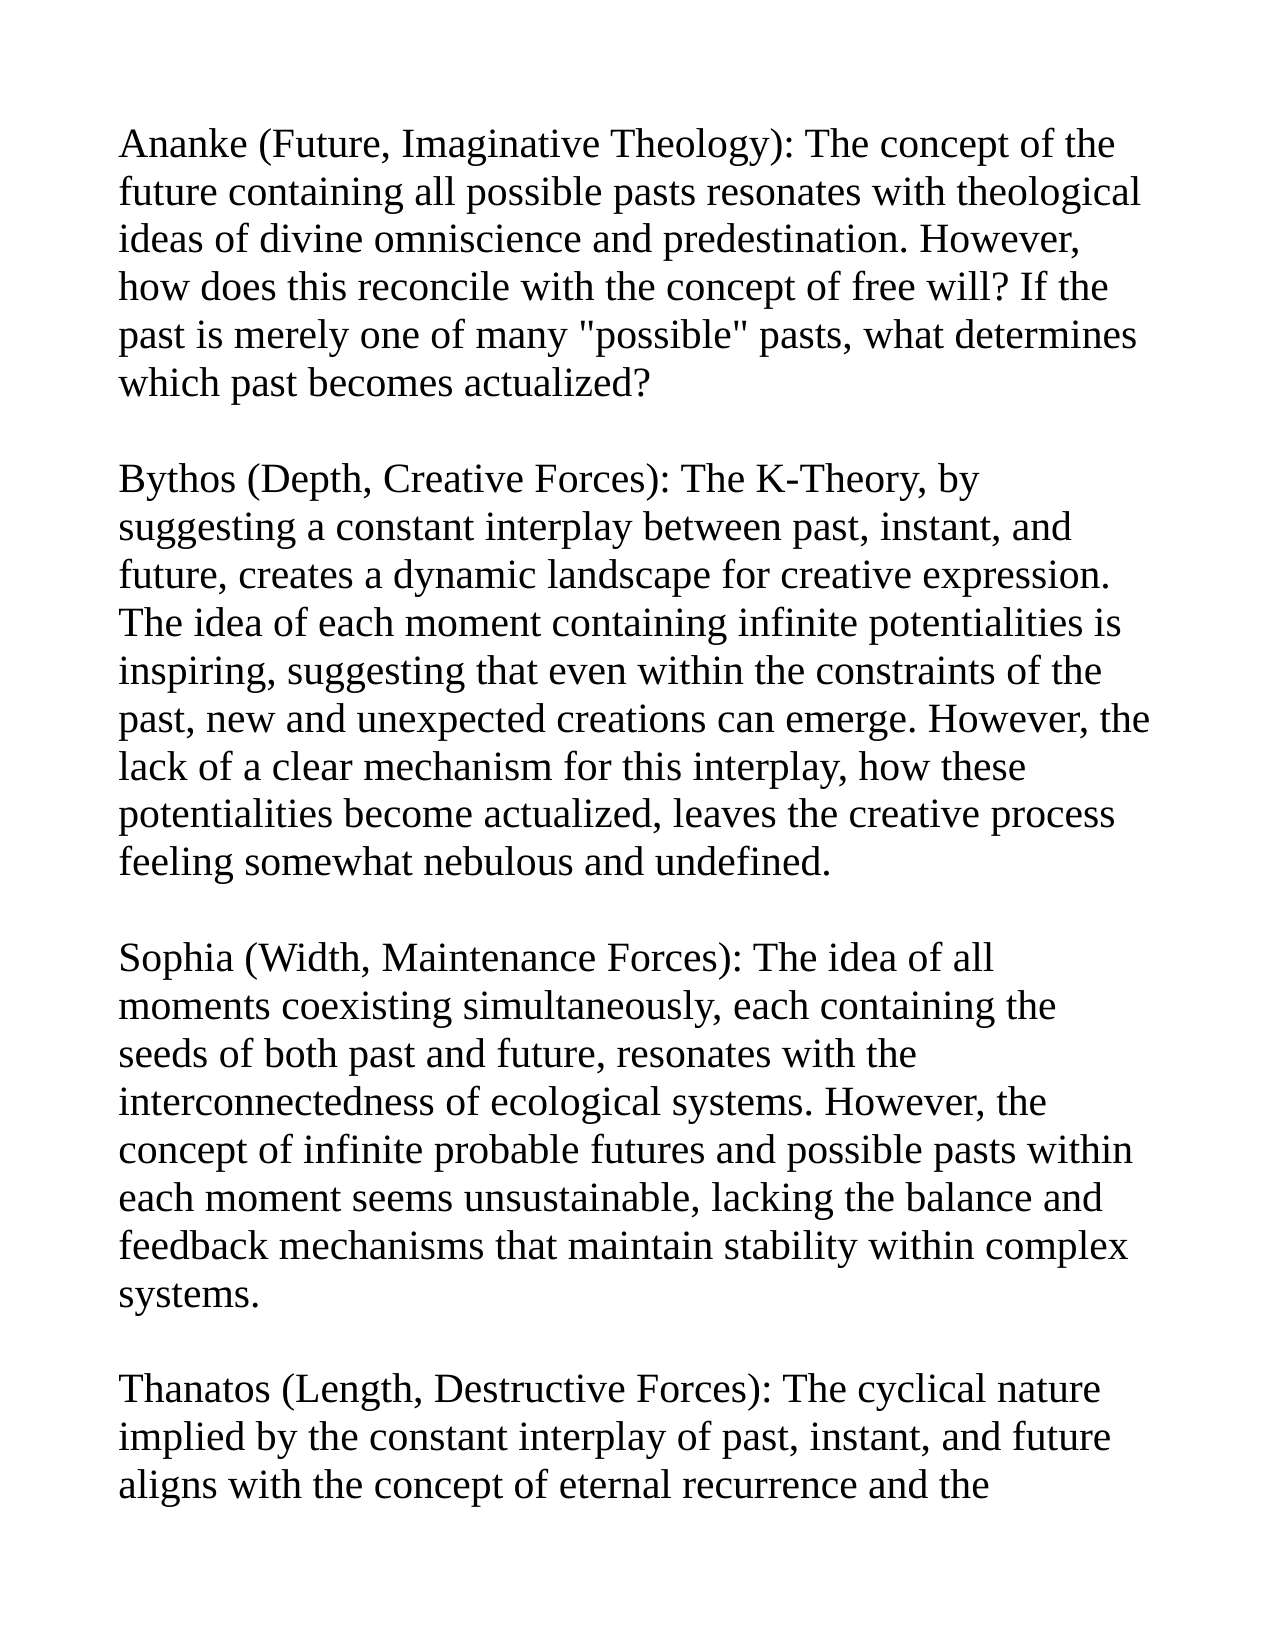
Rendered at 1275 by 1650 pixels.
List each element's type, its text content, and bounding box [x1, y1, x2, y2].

text Ananke (Future, Imaginative Theology): The concept of the future containing all possible pasts resonates with theological ideas of divine omniscience and predestination. However, how does this reconcile with the concept of free will? If the past is merely one of many "possible" pasts, what determines which past becomes actualized? [118, 118, 1157, 406]
text Bythos (Depth, Creative Forces): The K-Theory, by suggesting a constant interplay between past, instant, and future, creates a dynamic landscape for creative expression. The idea of each moment containing infinite potentialities is inspiring, suggesting that even within the constraints of the past, new and unexpected creations can emerge. However, the lack of a clear mechanism for this interplay, how these potentialities become actualized, leaves the creative process feeling somewhat nebulous and undefined. [118, 453, 1157, 885]
text Sophia (Width, Maintenance Forces): The idea of all moments coexisting simultaneously, each containing the seeds of both past and future, resonates with the interconnectedness of ecological systems. However, the concept of infinite probable futures and possible pasts within each moment seems unsustainable, lacking the balance and feedback mechanisms that maintain stability within complex systems. [118, 933, 1157, 1316]
text Thanatos (Length, Destructive Forces): The cyclical nature implied by the constant interplay of past, instant, and future aligns with the concept of eternal recurrence and the [118, 1364, 1157, 1508]
